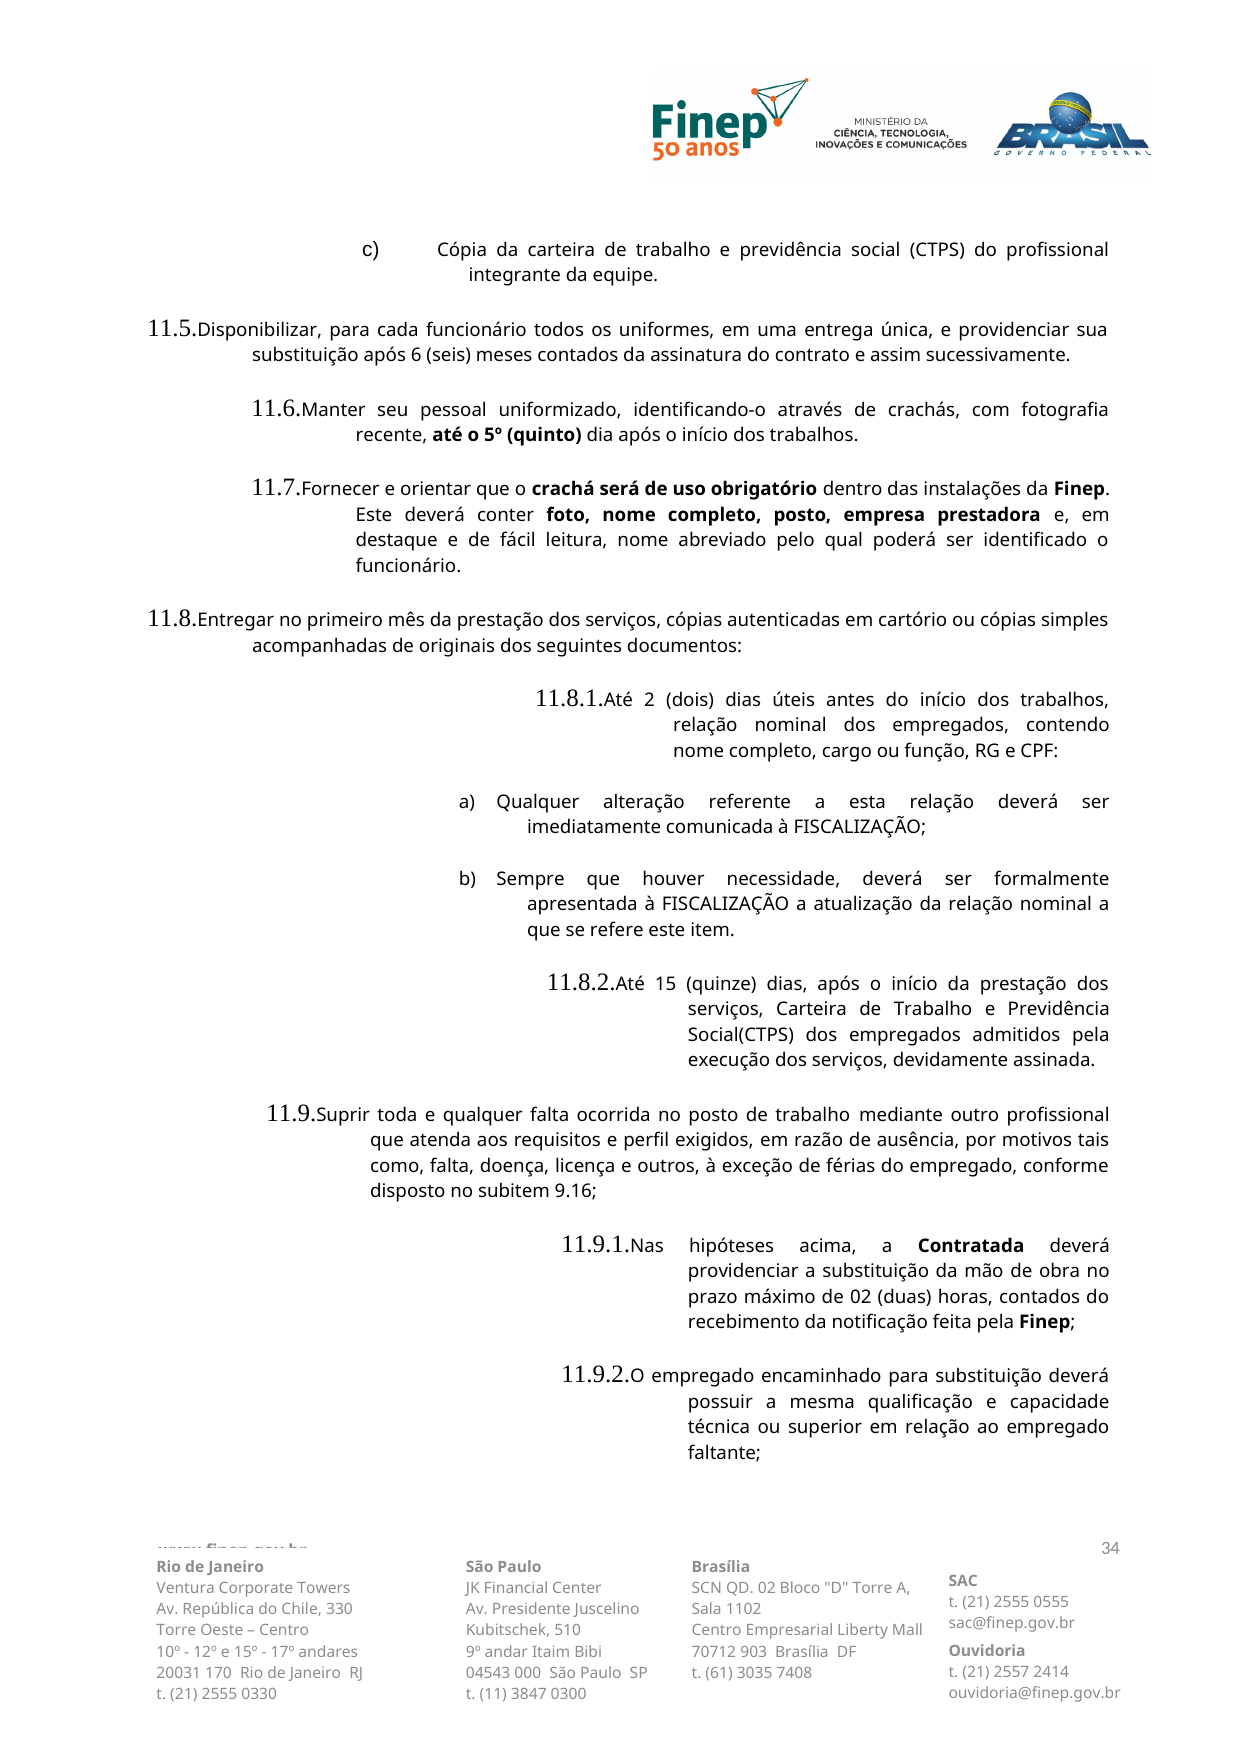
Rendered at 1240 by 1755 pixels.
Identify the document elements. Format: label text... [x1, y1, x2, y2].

list Sempre que houver necessidade, deverá ser formalmente apresentada à FISCALIZAÇÃO a atualização da relação nominal a que se refere este item. [459, 865, 1110, 941]
list Até 15 (quinze) dias, após o início da prestação dos serviços, Carteira de Trabalho e Previdência Social(CTPS) dos empregados admitidos pela execução dos serviços, devidamente assinada. [547, 967, 1110, 1072]
list Qualquer alteração referente a esta relação deverá ser imediatamente comunicada à FISCALIZAÇÃO; [459, 788, 1110, 839]
list O empregado encaminhado para substituição deverá possuir a mesma qualificação e capacidade técnica ou superior em relação ao empregado faltante; [561, 1359, 1110, 1465]
list Nas hipóteses acima, a Contratada deverá providenciar a substituição da mão de obra no prazo máximo de 02 (duas) horas, contados do recebimento da notificação feita pela Finep; [561, 1229, 1110, 1334]
list Cópia da carteira de trabalho e previdência social (CTPS) do profissional integrante da equipe. [362, 236, 1110, 287]
list Fornecer e orientar que o crachá será de uso obrigatório dentro das instalações da Finep. Este deverá conter foto, nome completo, posto, empresa prestadora e, em destaque e de fácil leitura, nome abreviado pelo qual poderá ser identificado o funcionário. [251, 472, 1110, 578]
list Manter seu pessoal uniformizado, identificando-o através de crachás, com fotografia recente, até o 5º (quinto) dia após o início dos trabalhos. [251, 393, 1110, 447]
list Suprir toda e qualquer falta ocorrida no posto de trabalho mediante outro profissional que atenda aos requisitos e perfil exigidos, em razão de ausência, por motivos tais como, falta, doença, licença e outros, à exceção de férias do empregado, conforme disposto no subitem 9.16; [266, 1098, 1110, 1203]
list Até 2 (dois) dias úteis antes do início dos trabalhos, relação nominal dos empregados, contendo nome completo, cargo ou função, RG e CPF: [535, 683, 1110, 763]
list Disponibilizar, para cada funcionário todos os uniformes, em uma entrega única, e providenciar sua substituição após 6 (seis) meses contados da assinatura do contrato e assim sucessivamente. [147, 313, 1110, 367]
list Entregar no primeiro mês da prestação dos serviços, cópias autenticadas em cartório ou cópias simples acompanhadas de originais dos seguintes documentos: [147, 603, 1110, 657]
